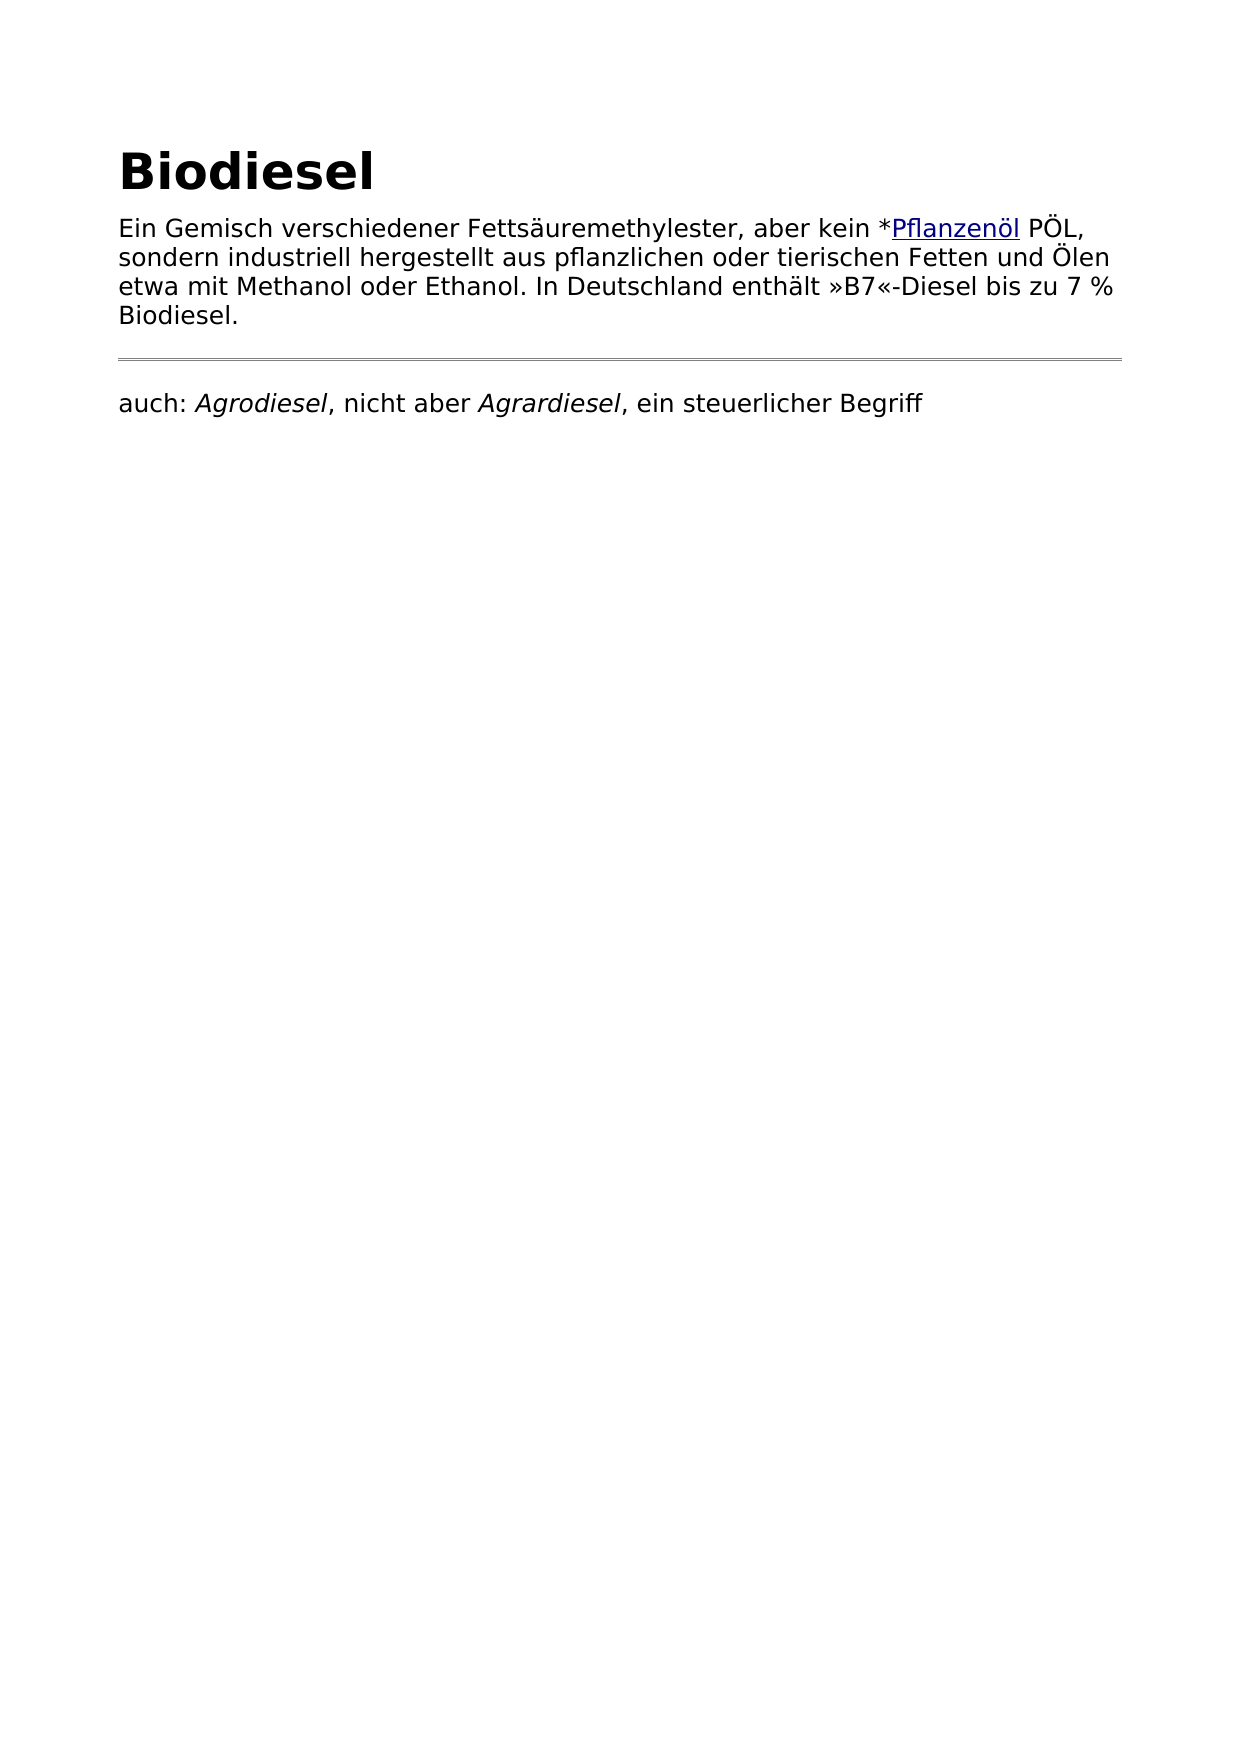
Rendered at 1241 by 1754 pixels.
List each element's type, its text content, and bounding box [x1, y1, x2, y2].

subtitle Biodiesel [118, 143, 1122, 201]
text auch: Agrodiesel, nicht aber Agrardiesel, ein steuerlicher Begriff [118, 389, 1122, 418]
text Ein Gemisch verschiedener Fettsäuremethylester, aber kein *Pflanzenöl PÖL, sondern industriell hergestellt aus pflanzlichen oder tierischen Fetten und Ölen etwa mit Methanol oder Ethanol. In Deutschland enthält »B7«-Diesel bis zu 7 % Biodiesel. [118, 214, 1122, 331]
